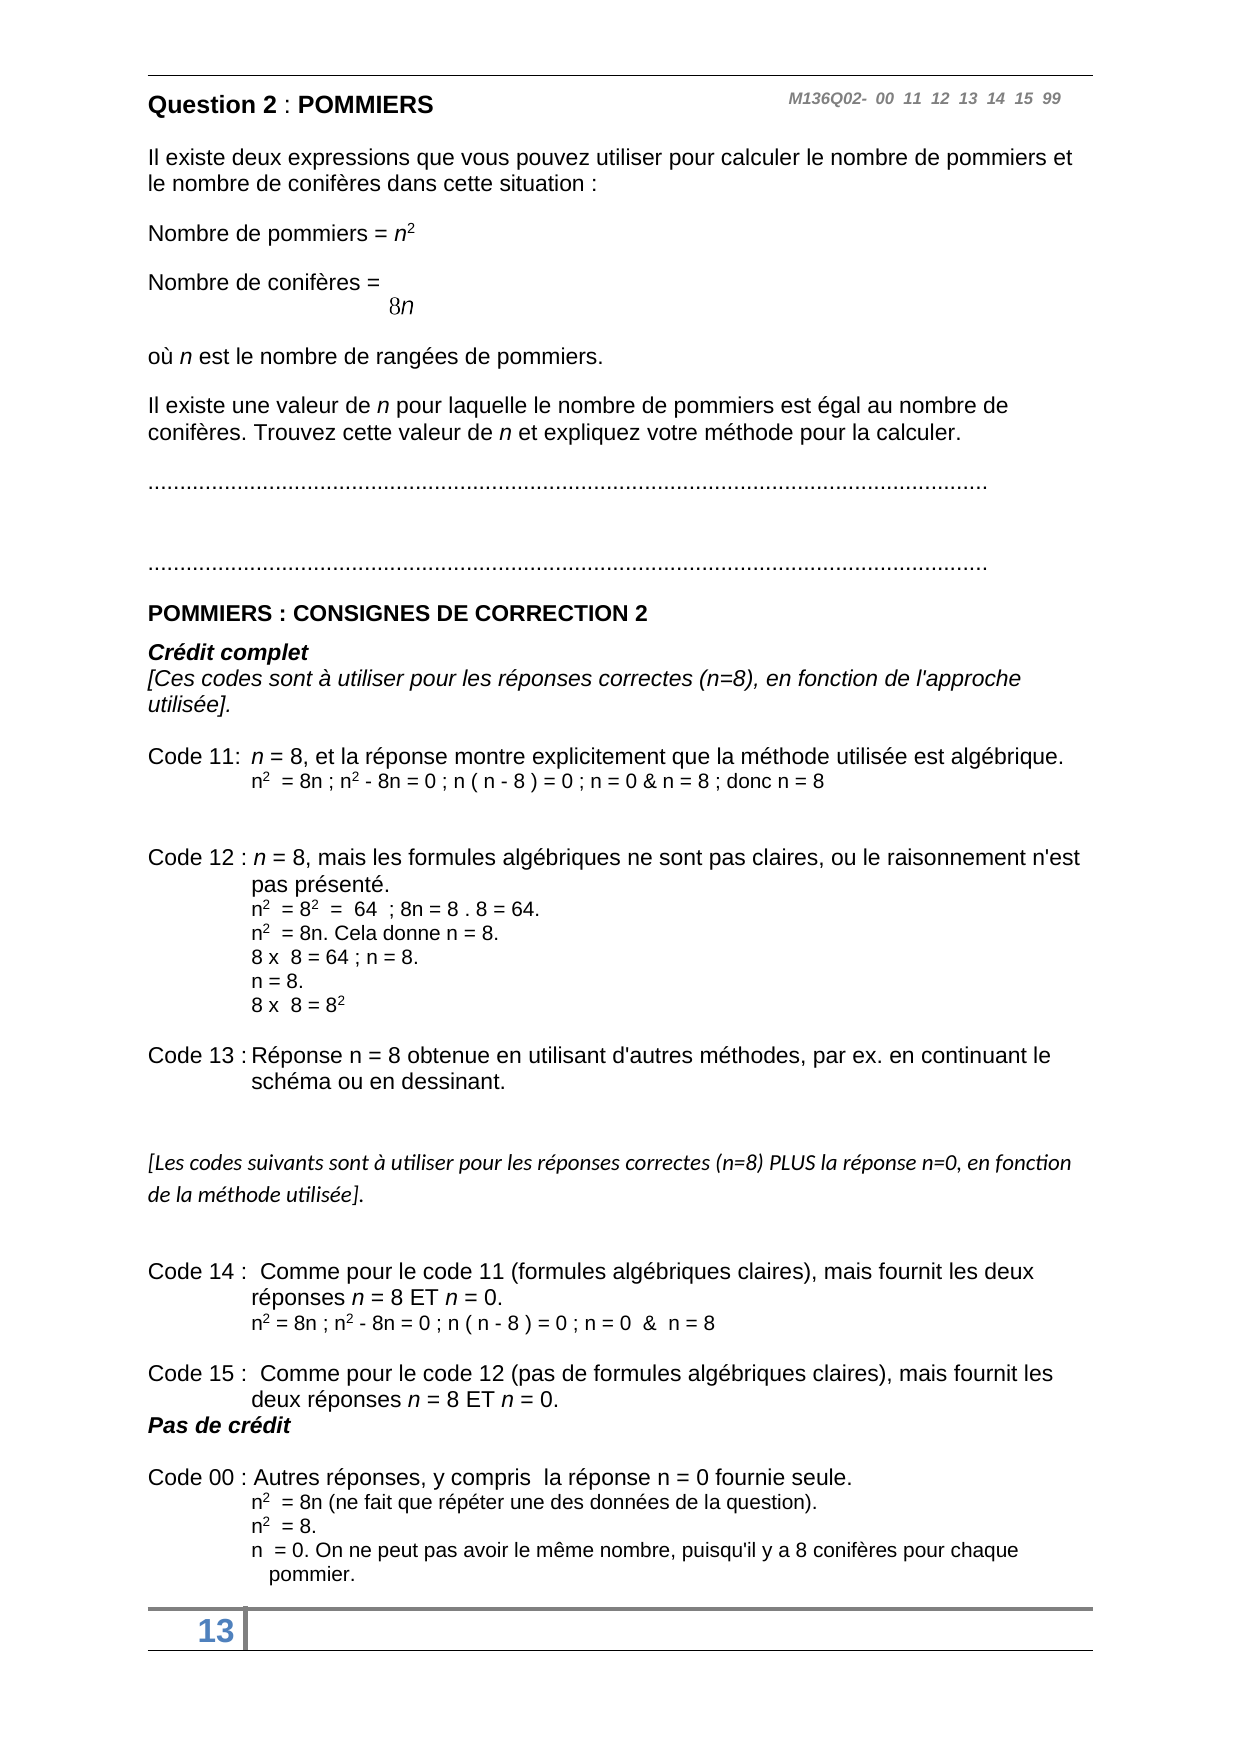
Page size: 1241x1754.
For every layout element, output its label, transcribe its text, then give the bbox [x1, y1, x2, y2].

text Code 00 : Autres réponses, y compris la réponse n = 0 fournie seule. [148, 1463, 1093, 1490]
text n2 = 8n. Cela donne n = 8. [251, 921, 1093, 945]
text n2 = 82 = 64 ; 8n = 8 . 8 = 64. [251, 897, 1093, 921]
text où n est le nombre de rangées de pommiers. [148, 343, 1093, 369]
text n = 8. [251, 969, 1093, 993]
text Code 12 : n = 8, mais les formules algébriques ne sont pas claires, ou le raisonnement n'est pas présenté. [148, 844, 1093, 897]
text Code 14 : Comme pour le code 11 (formules algébriques claires), mais fournit les deux réponses n = 8 ET n = 0. [148, 1258, 1093, 1311]
text Pas de crédit [148, 1412, 1093, 1438]
text n2 = 8n (ne fait que répéter une des données de la question). [251, 1490, 1093, 1514]
text Question 2 : POMMIERS M136Q02-00 11 12 13 14 15 99 [148, 76, 1093, 119]
text Nombre de pommiers = n2 [148, 220, 1093, 246]
text Code 13 : Réponse n = 8 obtenue en utilisant d'autres méthodes, par ex. en continuant le schéma ou en dessinant. [148, 1042, 1093, 1094]
text 8 x 8 = 64 ; n = 8. [251, 945, 1093, 969]
text [Ces codes sont à utiliser pour les réponses correctes (n=8), en fonction de l'approche utilisée]. [148, 665, 1093, 718]
text n2 = 8n ; n2 - 8n = 0 ; n ( n - 8 ) = 0 ; n = 0 & n = 8 ; donc n = 8 [251, 769, 1093, 793]
text n = 0. On ne peut pas avoir le même nombre, puisqu'il y a 8 conifères pour chaque pommier. [251, 1538, 1093, 1586]
text POMMIERS : consignes de correction 2 [148, 600, 1093, 626]
text n2 = 8n ; n2 - 8n = 0 ; n ( n - 8 ) = 0 ; n = 0 & n = 8 [251, 1311, 1093, 1334]
text Code 11: n = 8, et la réponse montre explicitement que la méthode utilisée est algébrique. [148, 743, 1093, 769]
text Crédit complet [148, 639, 1093, 665]
text Code 15 : Comme pour le code 12 (pas de formules algébriques claires), mais fournit les deux réponses n = 8 ET n = 0. [148, 1359, 1093, 1412]
text Il existe une valeur de n pour laquelle le nombre de pommiers est égal au nombre de conifères. Trouvez cette valeur de n et expliquez votre méthode pour la calculer. [148, 392, 1093, 445]
text Il existe deux expressions que vous pouvez utiliser pour calculer le nombre de pommiers et le nombre de conifères dans cette situation : [148, 144, 1093, 197]
text n2 = 8. [251, 1514, 1093, 1538]
text Nombre de conifères = [148, 269, 1093, 320]
text [Les codes suivants sont à utiliser pour les réponses correctes (n=8) PLUS la réponse n=0, en fonction de la méthode utilisée]. [148, 1148, 1093, 1208]
text 8 x 8 = 82 [251, 993, 1093, 1017]
